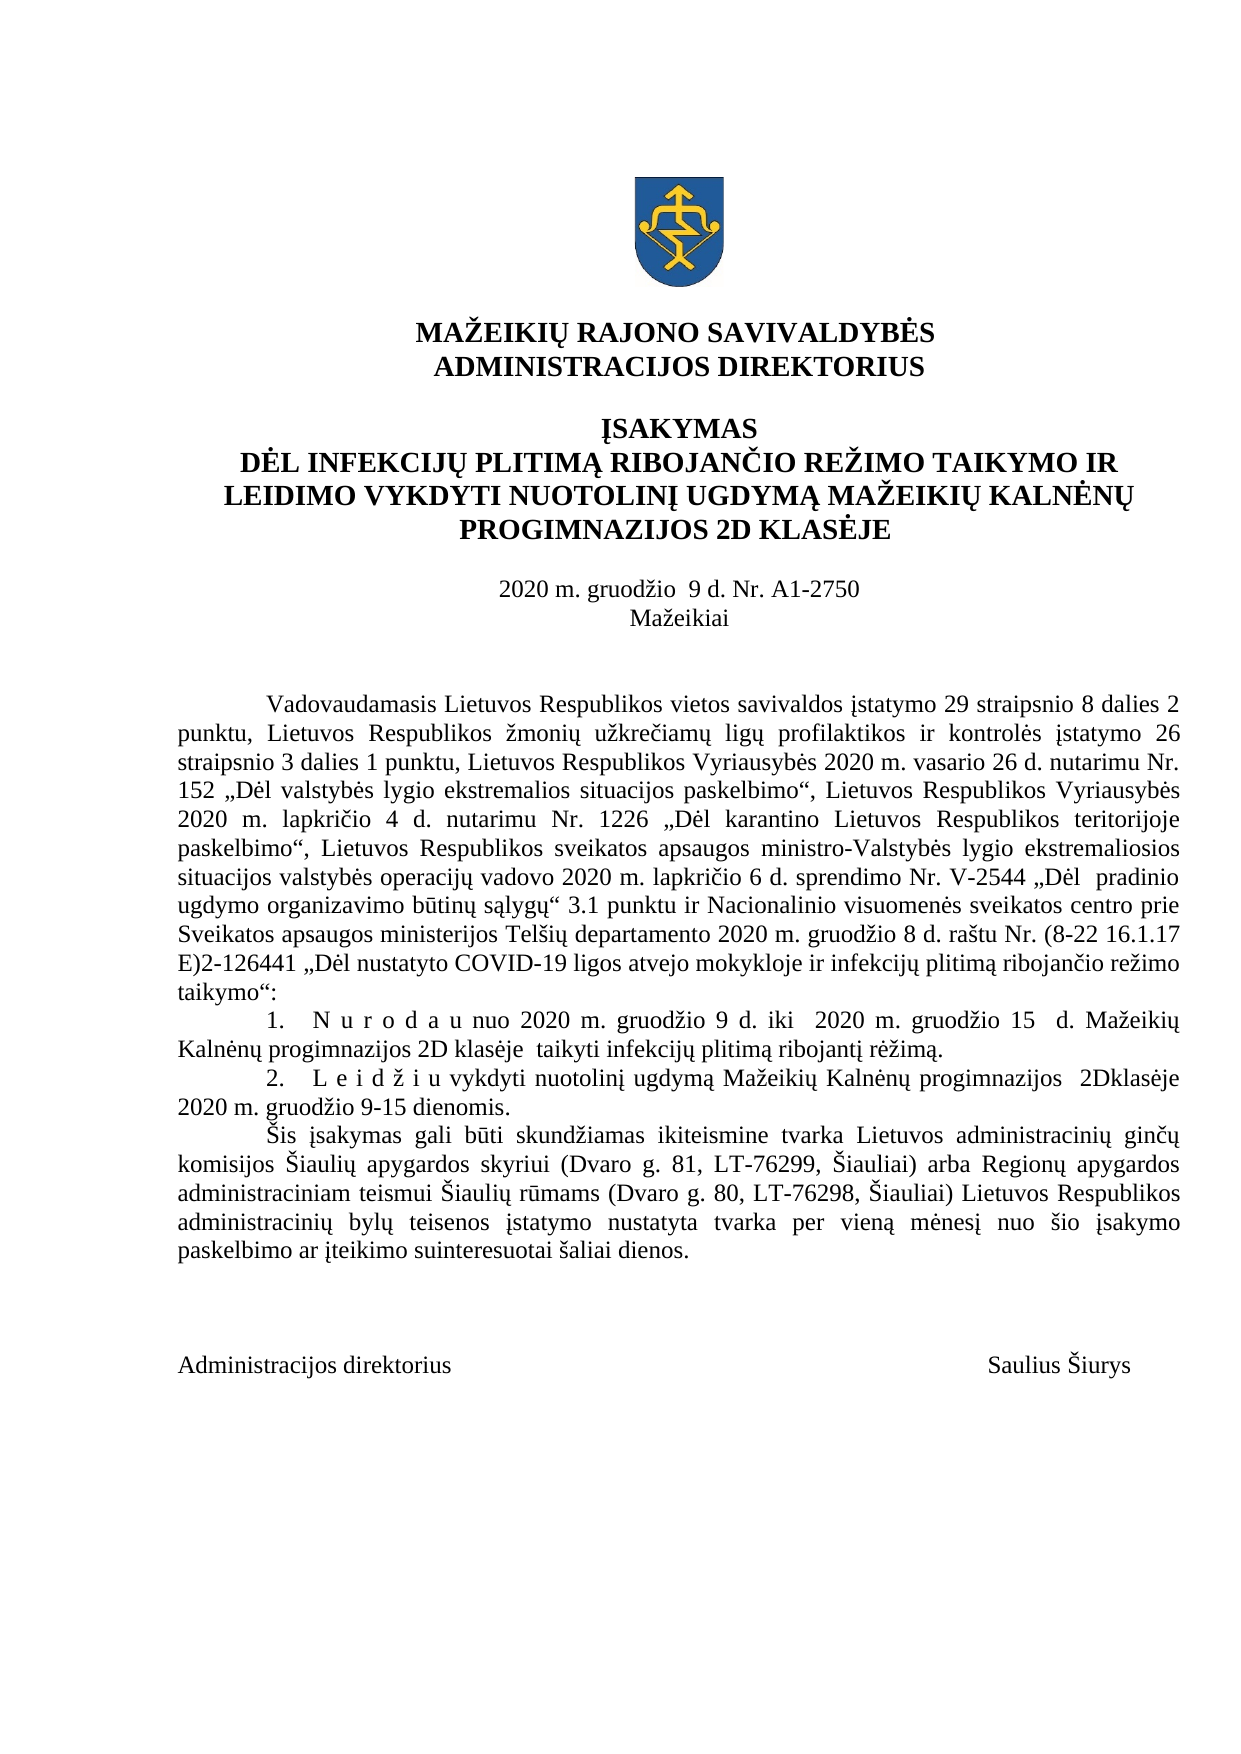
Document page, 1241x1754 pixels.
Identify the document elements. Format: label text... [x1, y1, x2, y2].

text Administracijos direktorius Saulius Šiurys [177, 1350, 1181, 1379]
text Vadovaudamasis Lietuvos Respublikos vietos savivaldos įstatymo 29 straipsnio 8 dalies 2 punktu, Lietuvos Respublikos žmonių užkrečiamų ligų profilaktikos ir kontrolės įstatymo 26 straipsnio 3 dalies 1 punktu, Lietuvos Respublikos Vyriausybės 2020 m. vasario 26 d. nutarimu Nr. 152 „Dėl valstybės lygio ekstremalios situacijos paskelbimo“, Lietuvos Respublikos Vyriausybės 2020 m. lapkričio 4 d. nutarimu Nr. 1226 „Dėl karantino Lietuvos Respublikos teritorijoje paskelbimo“, Lietuvos Respublikos sveikatos apsaugos ministro-Valstybės lygio ekstremaliosios situacijos valstybės operacijų vadovo 2020 m. lapkričio 6 d. sprendimo Nr. V-2544 „Dėl pradinio ugdymo organizavimo būtinų sąlygų“ 3.1 punktu ir Nacionalinio visuomenės sveikatos centro prie Sveikatos apsaugos ministerijos Telšių departamento 2020 m. gruodžio 8 d. raštu Nr. (8-22 16.1.17 E)2-126441 „Dėl nustatyto COVID-19 ligos atvejo mokykloje ir infekcijų plitimą ribojančio režimo taikymo“: [177, 689, 1181, 1005]
text Mažeikių rajono savivaldybės [177, 315, 1181, 349]
text 1. N u r o d a u nuo 2020 m. gruodžio 9 d. iki 2020 m. gruodžio 15 d. Mažeikių Kalnėnų progimnazijos 2D klasėje taikyti infekcijų plitimą ribojantį rėžimą. [177, 1005, 1181, 1063]
text 2020 m. gruodžio 9 d. Nr. A1-2750 [177, 574, 1181, 603]
text administraCIJOS DIREKTORIUS [177, 349, 1181, 382]
text Mažeikiai [177, 603, 1181, 632]
text ĮSAKYMAS [177, 411, 1181, 445]
text DĖL INFEKCIJŲ PLITIMĄ RIBOJANČIO REŽIMO TAIKYMO IR LEIDIMO VYKDYTI NUOTOLINĮ UGDYMĄ MAŽEIKIŲ KALNĖNŲ PROGIMNAZIJOS 2D KLASĖJE [177, 445, 1181, 545]
text 2. L e i d ž i u vykdyti nuotolinį ugdymą Mažeikių Kalnėnų progimnazijos 2Dklasėje 2020 m. gruodžio 9-15 dienomis. [177, 1063, 1181, 1120]
text Šis įsakymas gali būti skundžiamas ikiteismine tvarka Lietuvos administracinių ginčų komisijos Šiaulių apygardos skyriui (Dvaro g. 81, LT-76299, Šiauliai) arba Regionų apygardos administraciniam teismui Šiaulių rūmams (Dvaro g. 80, LT-76298, Šiauliai) Lietuvos Respublikos administracinių bylų teisenos įstatymo nustatyta tvarka per vieną mėnesį nuo šio įsakymo paskelbimo ar įteikimo suinteresuotai šaliai dienos. [177, 1120, 1181, 1264]
